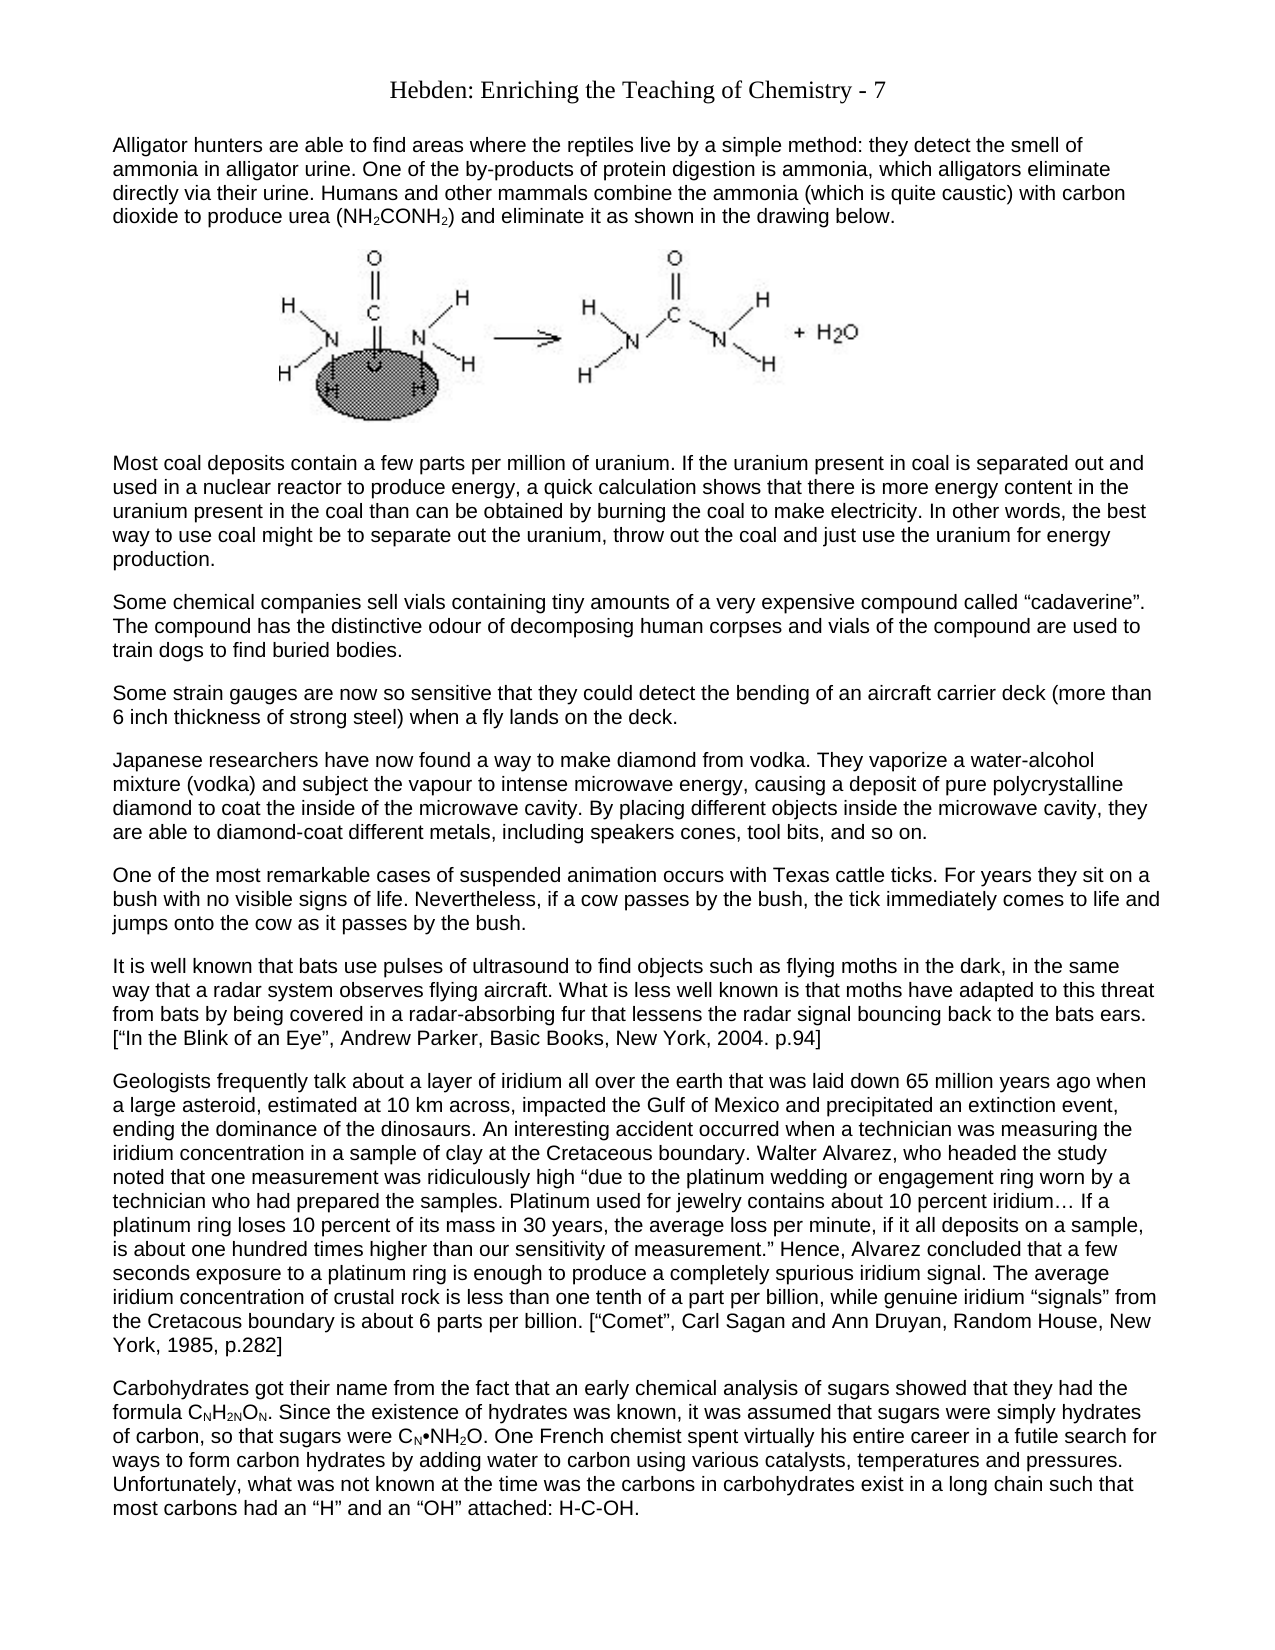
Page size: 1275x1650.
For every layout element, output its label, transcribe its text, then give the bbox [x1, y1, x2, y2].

text Geologists frequently talk about a layer of iridium all over the earth that was laid down 65 million years ago when a large asteroid, estimated at 10 km across, impacted the Gulf of Mexico and precipitated an extinction event, ending the dominance of the dinosaurs. An interesting accident occurred when a technician was measuring the iridium concentration in a sample of clay at the Cretaceous boundary. Walter Alvarez, who headed the study noted that one measurement was ridiculously high “due to the platinum wedding or engagement ring worn by a technician who had prepared the samples. Platinum used for jewelry contains about 10 percent iridium… If a platinum ring loses 10 percent of its mass in 30 years, the average loss per minute, if it all deposits on a sample, is about one hundred times higher than our sensitivity of measurement.” Hence, Alvarez concluded that a few seconds exposure to a platinum ring is enough to produce a completely spurious iridium signal. The average iridium concentration of crustal rock is less than one tenth of a part per billion, while genuine iridium “signals” from the Cretacous boundary is about 6 parts per billion. [“Comet”, Carl Sagan and Ann Druyan, Random House, New York, 1985, p.282] [112, 1069, 1162, 1357]
text Carbohydrates got their name from the fact that an early chemical analysis of sugars showed that they had the formula CNH2NON. Since the existence of hydrates was known, it was assumed that sugars were simply hydrates of carbon, so that sugars were CN•NH2O. One French chemist spent virtually his entire career in a futile search for ways to form carbon hydrates by adding water to carbon using various catalysts, temperatures and pressures. Unfortunately, what was not known at the time was the carbons in carbohydrates exist in a long chain such that most carbons had an “H” and an “OH” attached: H-C-OH. [112, 1376, 1162, 1520]
text Japanese researchers have now found a way to make diamond from vodka. They vaporize a water-alcohol mixture (vodka) and subject the vapour to intense microwave energy, causing a deposit of pure polycrystalline diamond to coat the inside of the microwave cavity. By placing different objects inside the microwave cavity, they are able to diamond-coat different metals, including speakers cones, tool bits, and so on. [112, 748, 1162, 844]
text Some chemical companies sell vials containing tiny amounts of a very expensive compound called “cadaverine”. The compound has the distinctive odour of decomposing human corpses and vials of the compound are used to train dogs to find buried bodies. [112, 590, 1162, 662]
text Alligator hunters are able to find areas where the reptiles live by a simple method: they detect the smell of ammonia in alligator urine. One of the by-products of protein digestion is ammonia, which alligators eliminate directly via their urine. Humans and other mammals combine the ammonia (which is quite caustic) with carbon dioxide to produce urea (NH2CONH2) and eliminate it as shown in the drawing below. [112, 132, 1162, 228]
text It is well known that bats use pulses of ultrasound to find objects such as flying moths in the dark, in the same way that a radar system observes flying aircraft. What is less well known is that moths have adapted to this threat from bats by being covered in a radar-absorbing fur that lessens the radar signal bouncing back to the bats ears. [“In the Blink of an Eye”, Andrew Parker, Basic Books, New York, 2004. p.94] [112, 954, 1162, 1050]
text Some strain gauges are now so sensitive that they could detect the bending of an aircraft carrier deck (more than 6 inch thickness of strong steel) when a fly lands on the deck. [112, 681, 1162, 729]
picture [279, 249, 878, 423]
text Most coal deposits contain a few parts per million of uranium. If the uranium present in coal is separated out and used in a nuclear reactor to produce energy, a quick calculation shows that there is more energy content in the uranium present in the coal than can be obtained by burning the coal to make electricity. In other words, the best way to use coal might be to separate out the uranium, throw out the coal and just use the uranium for energy production. [112, 451, 1162, 571]
text One of the most remarkable cases of suspended animation occurs with Texas cattle ticks. For years they sit on a bush with no visible signs of life. Nevertheless, if a cow passes by the bush, the tick immediately comes to life and jumps onto the cow as it passes by the bush. [112, 863, 1162, 935]
